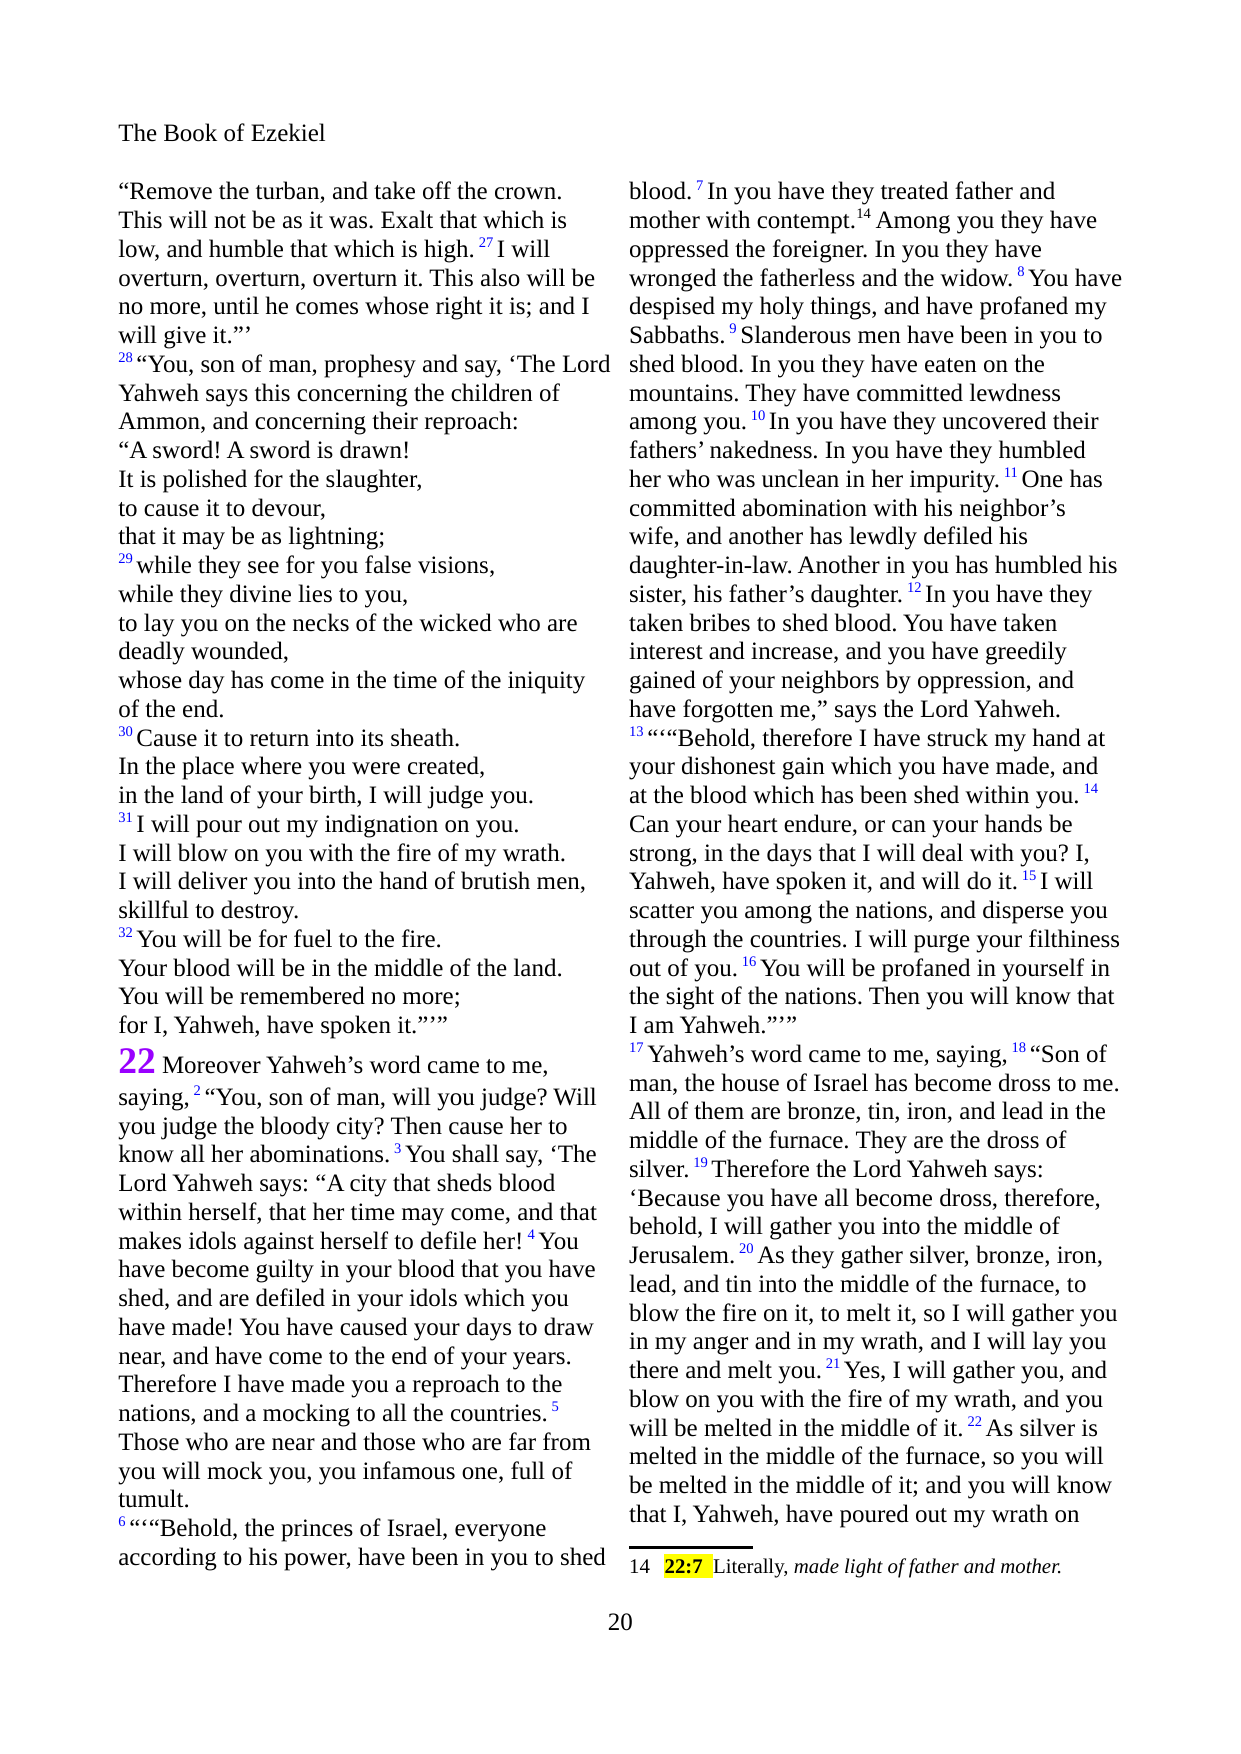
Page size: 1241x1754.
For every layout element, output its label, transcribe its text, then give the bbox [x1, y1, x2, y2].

text while they divine lies to you, [118, 579, 611, 608]
text blood. 7 In you have they treated father and mother with contempt. Among you they have oppressed the foreigner. In you they have wronged the fatherless and the widow. 8 You have despised my holy things, and have profaned my Sabbaths. 9 Slanderous men have been in you to shed blood. In you they have eaten on the mountains. They have committed lewdness among you. 10 In you have they uncovered their fathers’ nakedness. In you have they humbled her who was unclean in her impurity. 11 One has committed abomination with his neighbor’s wife, and another has lewdly defiled his daughter-in-law. Another in you has humbled his sister, his father’s daughter. 12 In you have they taken bribes to shed blood. You have taken interest and increase, and you have greedily gained of your neighbors by oppression, and have forgotten me,” says the Lord Yahweh. [629, 176, 1122, 723]
text 32 You will be for fuel to the fire. [118, 924, 611, 953]
text Your blood will be in the middle of the land. [118, 953, 611, 981]
text 28 “You, son of man, prophesy and say, ‘The Lord Yahweh says this concerning the children of Ammon, and concerning their reproach: [118, 349, 611, 435]
text in the land of your birth, I will judge you. [118, 780, 611, 809]
text for I, Yahweh, have spoken it.”’” [118, 1010, 611, 1039]
text You will be remembered no more; [118, 981, 611, 1010]
text that it may be as lightning; [118, 521, 611, 550]
text 22:7 Literally, made light of father and mother. [629, 1553, 1122, 1578]
text to cause it to devour, [118, 493, 611, 521]
text I will blow on you with the fire of my wrath. [118, 838, 611, 866]
text It is polished for the slaughter, [118, 464, 611, 493]
text 29 while they see for you false visions, [118, 550, 611, 579]
text 31 I will pour out my indignation on you. [118, 809, 611, 838]
text “Remove the turban, and take off the crown. This will not be as it was. Exalt that which is low, and humble that which is high. 27 I will overturn, overturn, overturn it. This also will be no more, until he comes whose right it is; and I will give it.”’ [118, 176, 611, 349]
text 22 Moreover Yahweh’s word came to me, saying, 2 “You, son of man, will you judge? Will you judge the bloody city? Then cause her to know all her abominations. 3 You shall say, ‘The Lord Yahweh says: “A city that sheds blood within herself, that her time may come, and that makes idols against herself to defile her! 4 You have become guilty in your blood that you have shed, and are defiled in your idols which you have made! You have caused your days to draw near, and have come to the end of your years. Therefore I have made you a reproach to the nations, and a mocking to all the countries. 5 Those who are near and those who are far from you will mock you, you infamous one, full of tumult. [118, 1039, 611, 1513]
text “A sword! A sword is drawn! [118, 435, 611, 464]
text whose day has come in the time of the iniquity of the end. [118, 665, 611, 723]
text 13 “‘“Behold, therefore I have struck my hand at your dishonest gain which you have made, and at the blood which has been shed within you. 14 Can your heart endure, or can your hands be strong, in the days that I will deal with you? I, Yahweh, have spoken it, and will do it. 15 I will scatter you among the nations, and disperse you through the countries. I will purge your filthiness out of you. 16 You will be profaned in yourself in the sight of the nations. Then you will know that I am Yahweh.”’” [629, 723, 1122, 1039]
text In the place where you were created, [118, 751, 611, 780]
text 30 Cause it to return into its sheath. [118, 723, 611, 751]
text to lay you on the necks of the wicked who are deadly wounded, [118, 608, 611, 665]
text I will deliver you into the hand of brutish men, [118, 866, 611, 895]
text skillful to destroy. [118, 895, 611, 924]
text 17 Yahweh’s word came to me, saying, 18 “Son of man, the house of Israel has become dross to me. All of them are bronze, tin, iron, and lead in the middle of the furnace. They are the dross of silver. 19 Therefore the Lord Yahweh says: ‘Because you have all become dross, therefore, behold, I will gather you into the middle of Jerusalem. 20 As they gather silver, bronze, iron, lead, and tin into the middle of the furnace, to blow the fire on it, to melt it, so I will gather you in my anger and in my wrath, and I will lay you there and melt you. 21 Yes, I will gather you, and blow on you with the fire of my wrath, and you will be melted in the middle of it. 22 As silver is melted in the middle of the furnace, so you will be melted in the middle of it; and you will know that I, Yahweh, have poured out my wrath on [629, 1039, 1122, 1528]
text 6 “‘“Behold, the princes of Israel, everyone according to his power, have been in you to shed [118, 1513, 611, 1571]
